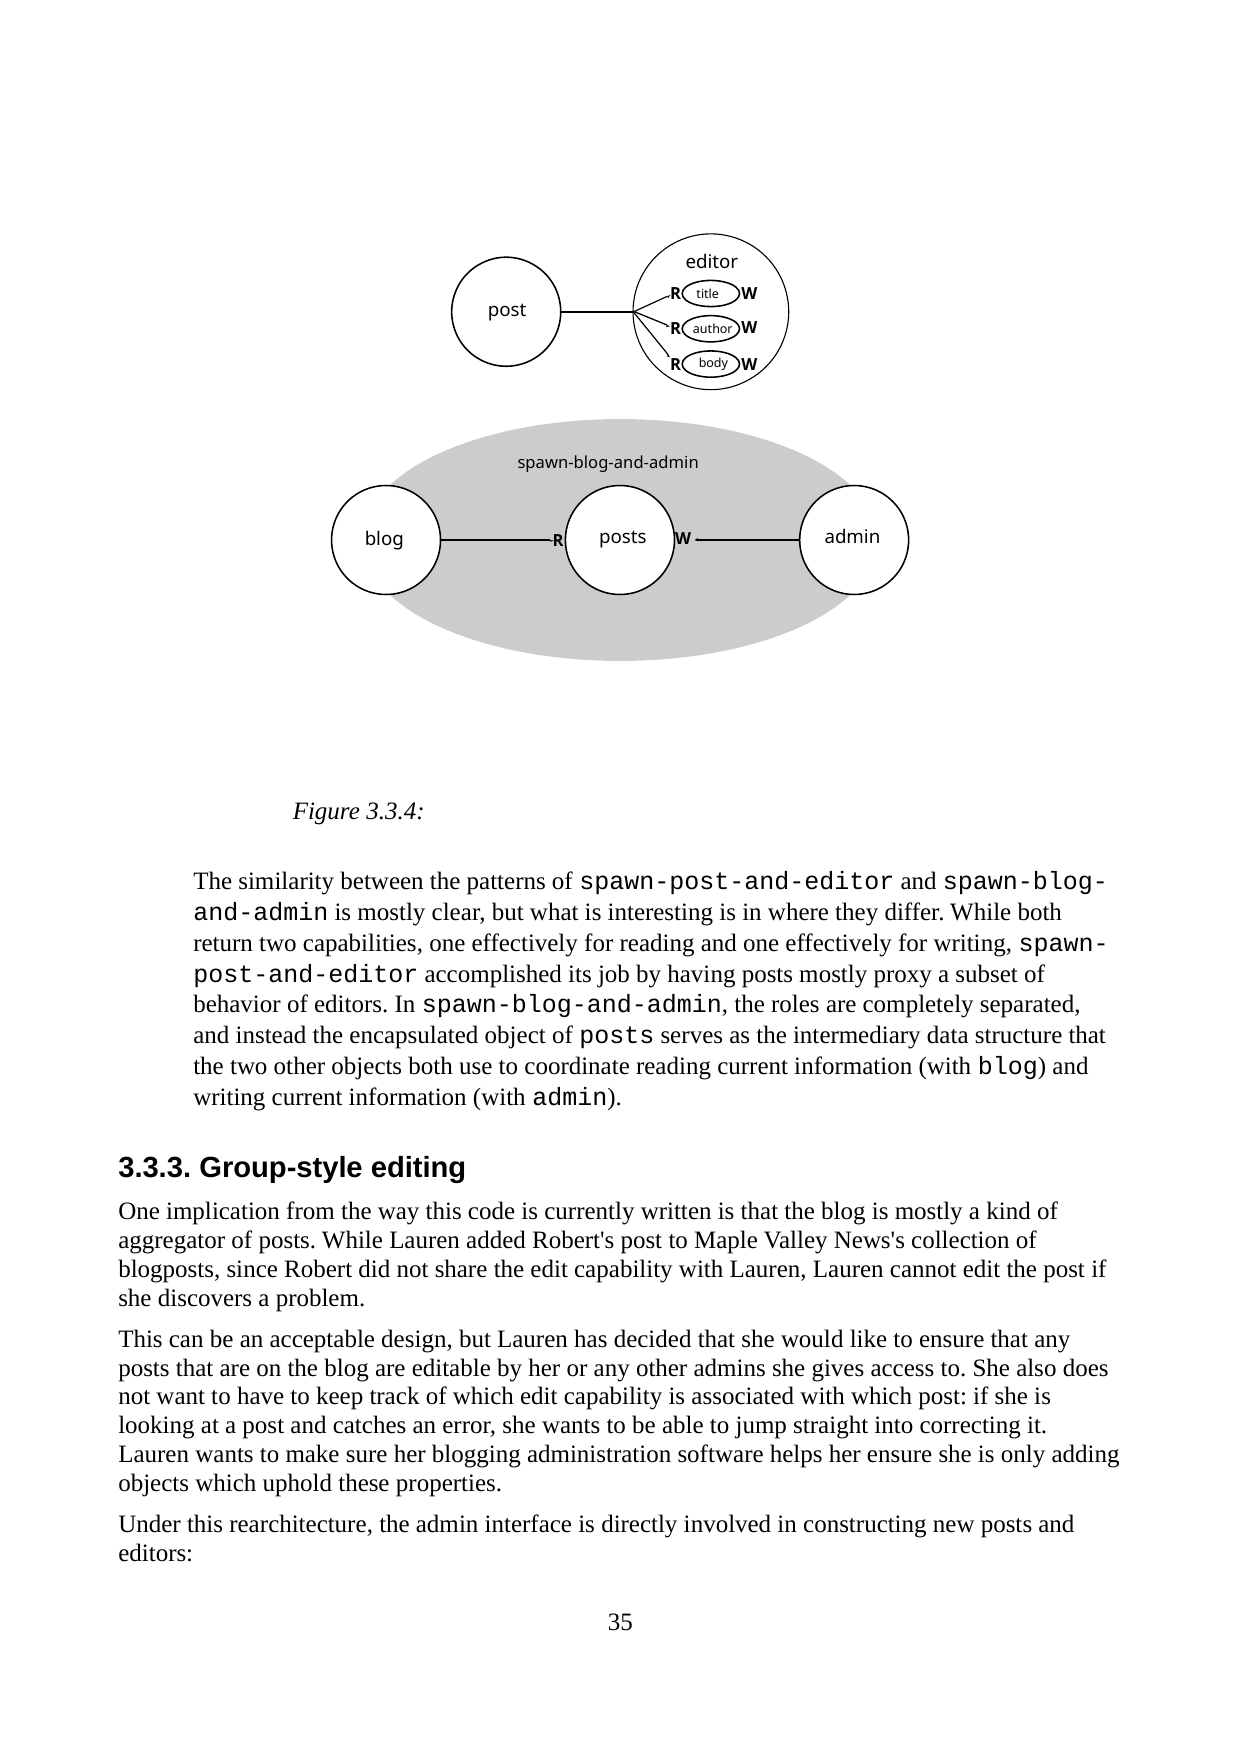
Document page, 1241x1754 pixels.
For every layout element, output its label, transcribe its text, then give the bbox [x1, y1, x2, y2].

text One implication from the way this code is currently written is that the blog is mostly a kind of aggregator of posts. While Lauren added Robert's post to Maple Valley News's collection of blogposts, since Robert did not share the edit capability with Lauren, Lauren cannot edit the post if she discovers a problem. [118, 1196, 1122, 1311]
text Under this rearchitecture, the admin interface is directly involved in constructing new posts and editors: [118, 1509, 1122, 1566]
list The similarity between the patterns of spawn-post-and-editor and spawn-blog-and-admin is mostly clear, but what is interesting is in where they differ. While both return two capabilities, one effectively for reading and one effectively for writing, spawn-post-and-editor accomplished its job by having posts mostly proxy a subset of behavior of editors. In spawn-blog-and-admin, the roles are completely separated, and instead the encapsulated object of posts serves as the intermediary data structure that the two other objects both use to coordinate reading current information (with blog) and writing current information (with admin). [156, 866, 1122, 1113]
list Figure 3.3.4: [286, 131, 954, 825]
text This can be an acceptable design, but Lauren has decided that she would like to ensure that any posts that are on the blog are editable by her or any other admins she gives access to. She also does not want to have to keep track of which edit capability is associated with which post: if she is looking at a post and catches an error, she wants to be able to jump straight into correcting it. Lauren wants to make sure her blogging administration software helps her ensure she is only adding objects which uphold these properties. [118, 1324, 1122, 1496]
subtitle Group-style editing [118, 1150, 1122, 1184]
